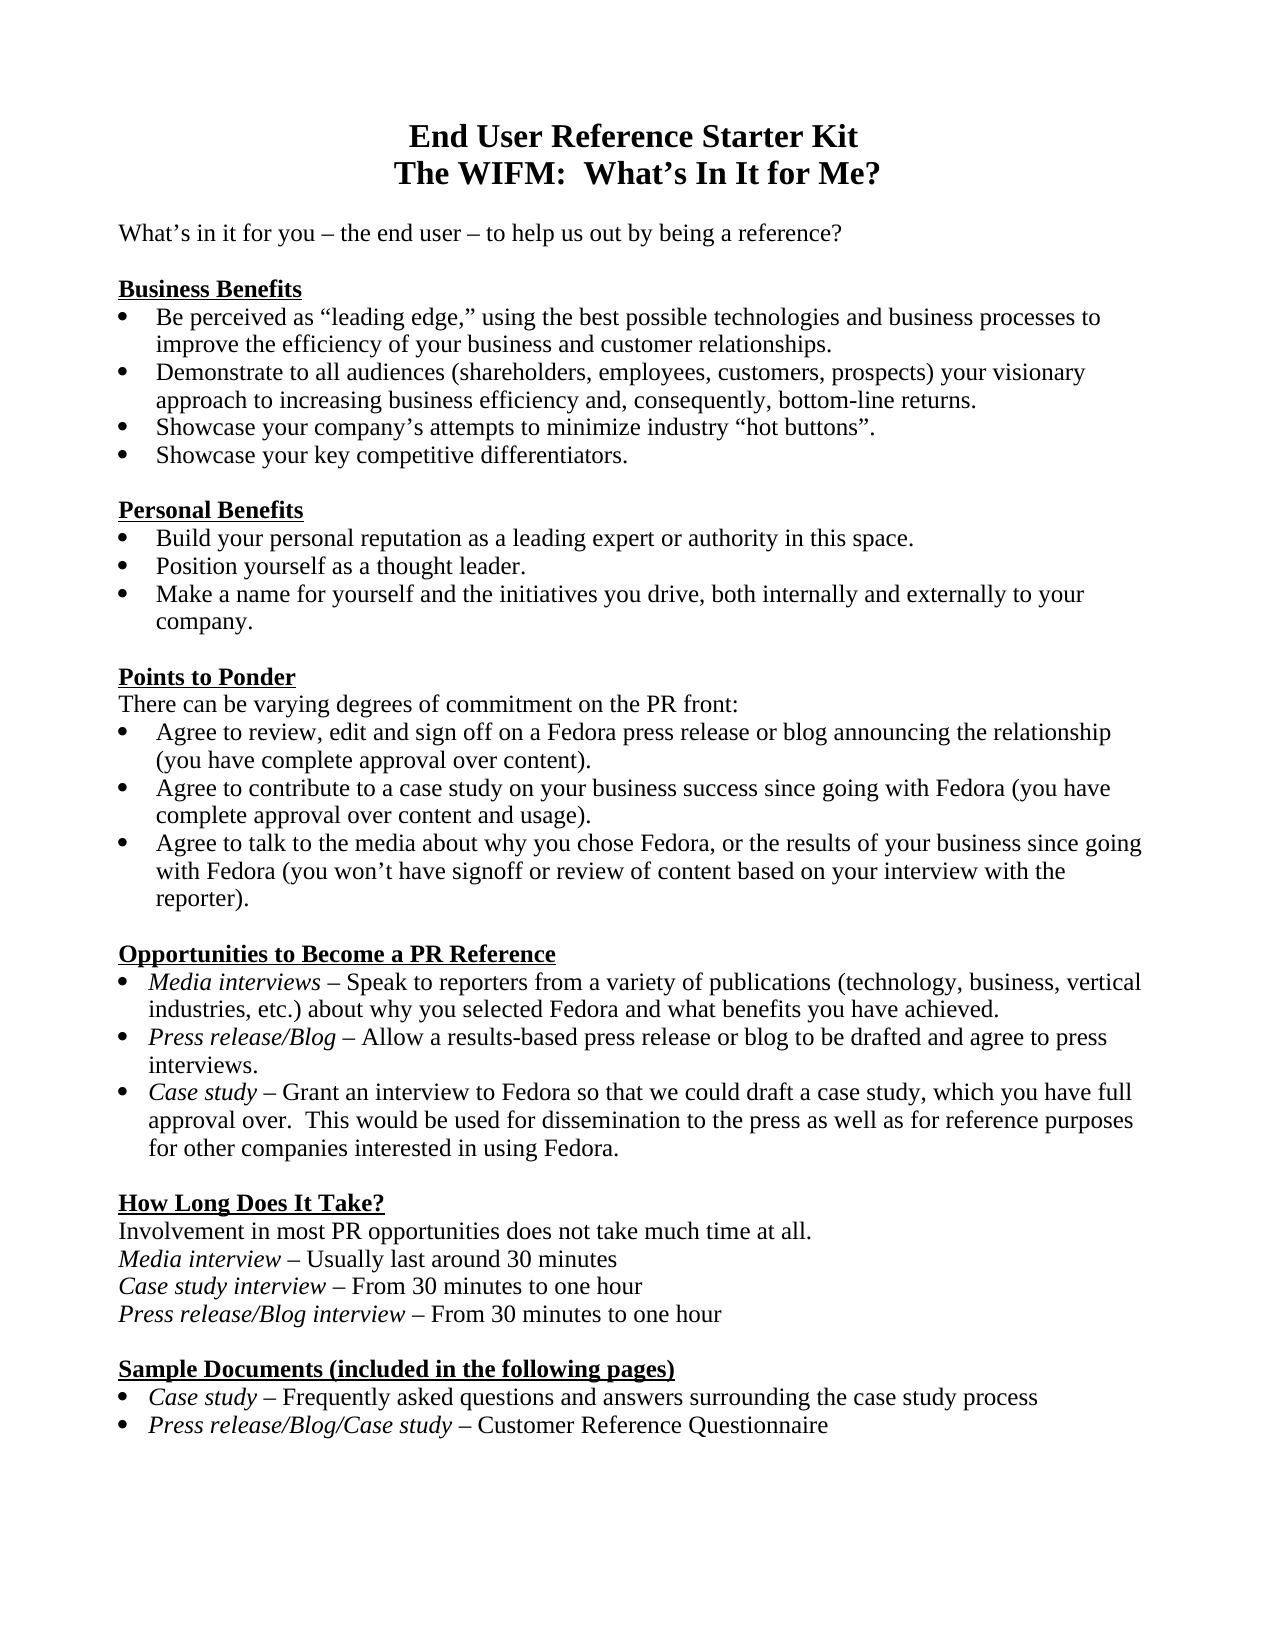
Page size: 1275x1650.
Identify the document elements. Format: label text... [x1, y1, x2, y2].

text Media interview – Usually last around 30 minutes [118, 1245, 1157, 1272]
list Media interviews – Speak to reporters from a variety of publications (technology, business, vertical industries, etc.) about why you selected Fedora and what benefits you have achieved. [118, 968, 1157, 1023]
list Agree to contribute to a case study on your business success since going with Fedora (you have complete approval over content and usage). [118, 774, 1157, 829]
text How Long Does It Take? [118, 1189, 1157, 1217]
list Be perceived as “leading edge,” using the best possible technologies and business processes to improve the efficiency of your business and customer relationships. [118, 303, 1157, 358]
list Showcase your key competitive differentiators. [118, 441, 1157, 469]
text Involvement in most PR opportunities does not take much time at all. [118, 1217, 1157, 1245]
list Press release/Blog/Case study – Customer Reference Questionnaire [118, 1411, 1157, 1439]
list Make a name for yourself and the initiatives you drive, both internally and externally to your company. [118, 580, 1157, 635]
list Demonstrate to all audiences (shareholders, employees, customers, prospects) your visionary approach to increasing business efficiency and, consequently, bottom-line returns. [118, 358, 1157, 413]
list Press release/Blog – Allow a results-based press release or blog to be drafted and agree to press interviews. [118, 1023, 1157, 1078]
text There can be varying degrees of commitment on the PR front: [118, 691, 1157, 718]
text Opportunities to Become a PR Reference [118, 940, 1157, 968]
text Personal Benefits [118, 497, 1157, 524]
list Case study – Grant an interview to Fedora so that we could draft a case study, which you have full approval over. This would be used for dissemination to the press as well as for reference purposes for other companies interested in using Fedora. [118, 1078, 1157, 1162]
list Position yourself as a thought leader. [118, 552, 1157, 580]
list Showcase your company’s attempts to minimize industry “hot buttons”. [118, 413, 1157, 441]
text Case study interview – From 30 minutes to one hour [118, 1272, 1157, 1300]
text Sample Documents (included in the following pages) [118, 1356, 1157, 1383]
text Press release/Blog interview – From 30 minutes to one hour [118, 1300, 1157, 1328]
list Build your personal reputation as a leading expert or authority in this space. [118, 524, 1157, 552]
list Agree to review, edit and sign off on a Fedora press release or blog announcing the relationship (you have complete approval over content). [118, 718, 1157, 774]
list Case study – Frequently asked questions and answers surrounding the case study process [118, 1383, 1157, 1411]
text Business Benefits [118, 275, 1157, 303]
text Points to Ponder [118, 663, 1157, 691]
subtitle The WIFM: What’s In It for Me? [118, 155, 1157, 192]
list Agree to talk to the media about why you chose Fedora, or the results of your business since going with Fedora (you won’t have signoff or review of content based on your interview with the reporter). [118, 829, 1157, 912]
subtitle End User Reference Starter Kit [118, 118, 1157, 155]
text What’s in it for you – the end user – to help us out by being a reference? [118, 219, 1157, 247]
